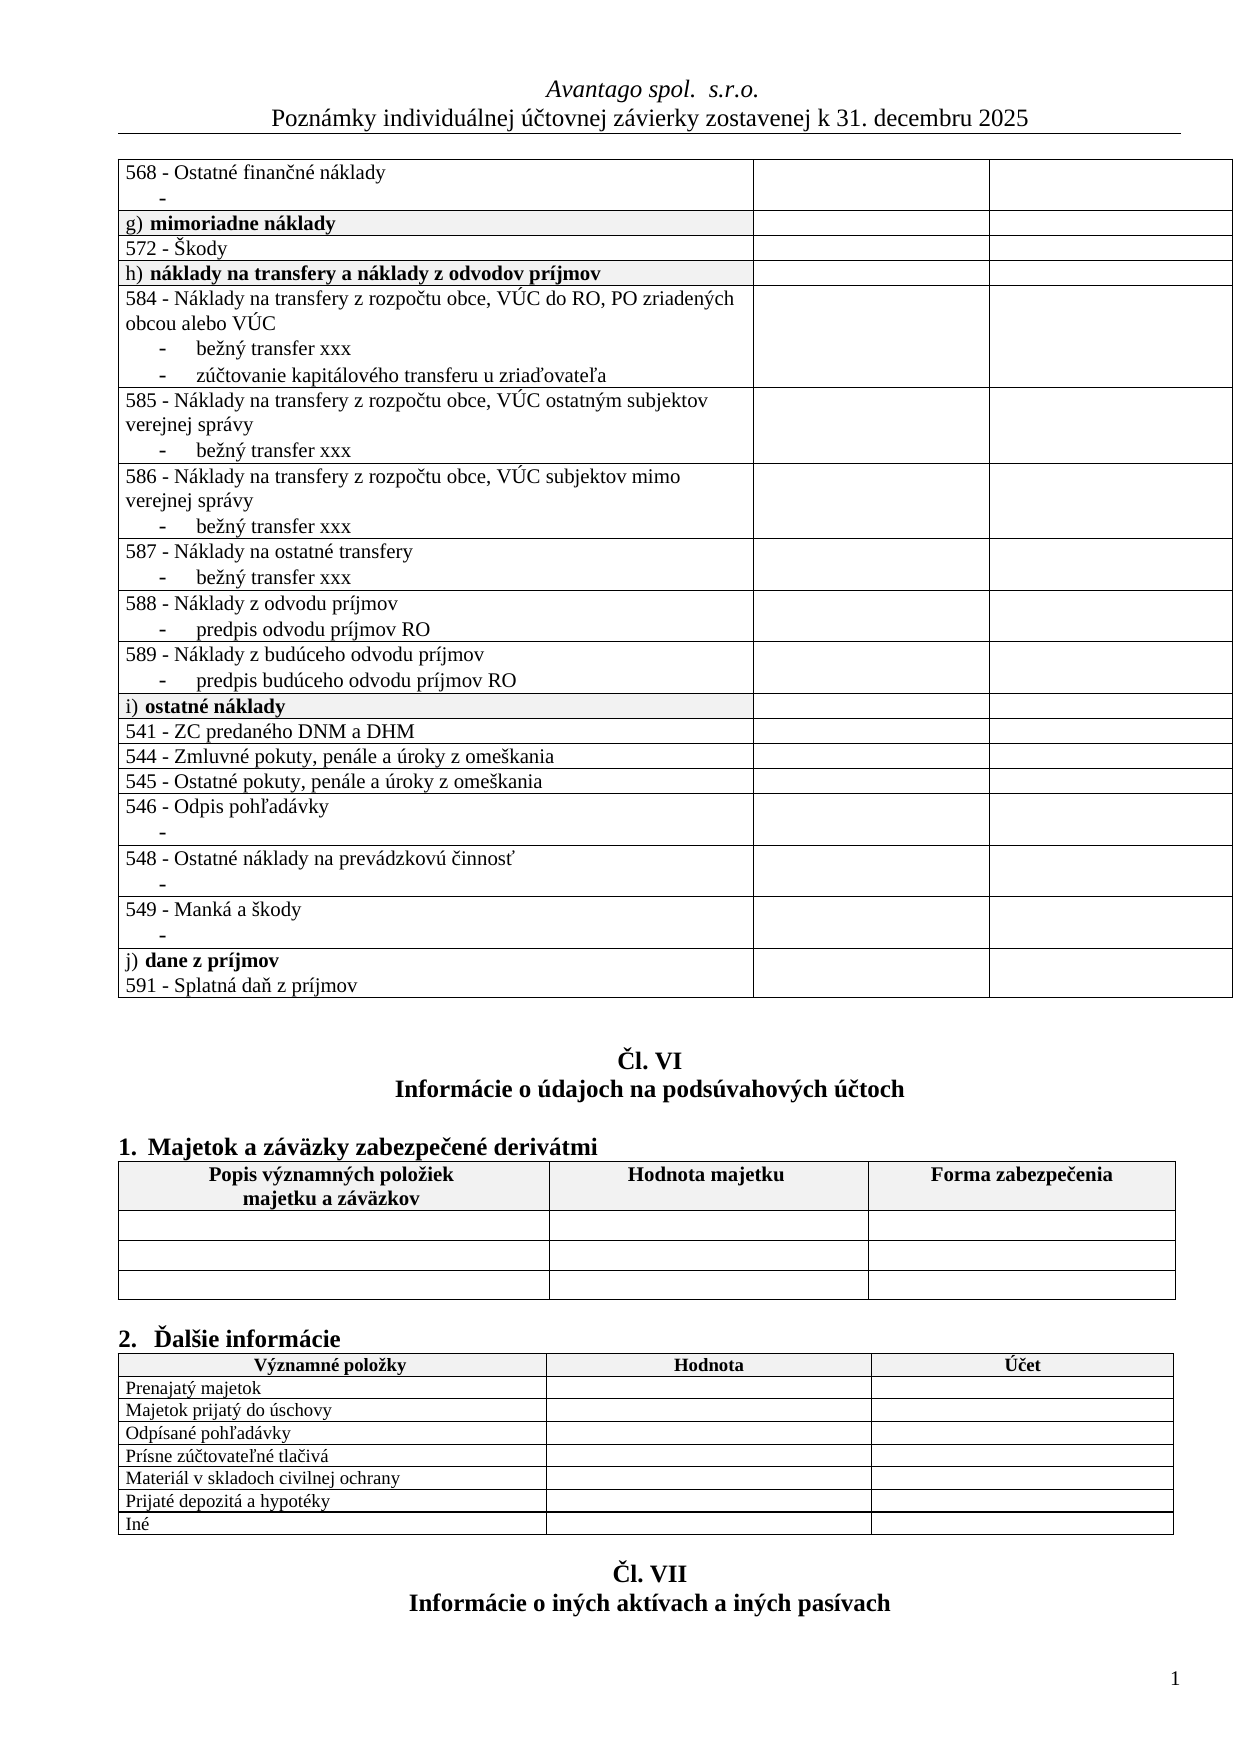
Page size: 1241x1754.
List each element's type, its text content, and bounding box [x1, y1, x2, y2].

table_cell [550, 1241, 868, 1269]
table_cell [754, 846, 989, 896]
table_cell 544 - Zmluvné pokuty, penále a úroky z omeškania [119, 744, 753, 768]
table_cell [990, 694, 1232, 718]
table_cell náklady na transfery a náklady z odvodov príjmov [119, 261, 753, 285]
table_cell [547, 1377, 871, 1398]
table_cell 546 - Odpis pohľadávky [119, 794, 753, 844]
table_cell [872, 1513, 1173, 1534]
table_cell [990, 160, 1232, 210]
table_cell [550, 1211, 868, 1240]
table_header Hodnota majetku [550, 1162, 868, 1210]
table_cell [547, 1467, 871, 1489]
table_cell [754, 744, 989, 768]
table_cell 549 - Manká a škody [119, 897, 753, 947]
table_cell [990, 286, 1232, 387]
table_header Popis významných položiek majetku a záväzkov [119, 1162, 549, 1210]
table_header Významné položky [119, 1354, 546, 1376]
table_cell [754, 286, 989, 387]
table_cell Prenajatý majetok [119, 1377, 546, 1398]
table_cell 586 - Náklady na transfery z rozpočtu obce, VÚC subjektov mimo verejnej správy bežný transfer xxx [119, 464, 753, 538]
table_cell Majetok prijatý do úschovy [119, 1399, 546, 1421]
table_cell Prísne zúčtovateľné tlačivá [119, 1445, 546, 1466]
table_cell [547, 1399, 871, 1421]
table_cell [754, 897, 989, 947]
table_cell [990, 261, 1232, 285]
text Čl. VI [118, 1046, 1181, 1074]
table_cell [754, 642, 989, 693]
table_cell [990, 769, 1232, 793]
table_cell [872, 1490, 1173, 1511]
table_cell [872, 1467, 1173, 1489]
list Ďalšie informácie [118, 1324, 1181, 1353]
table_cell [754, 539, 989, 590]
table_cell [754, 261, 989, 285]
table_cell 568 - Ostatné finančné náklady [119, 160, 753, 210]
table_cell Iné [119, 1513, 546, 1534]
table_cell [754, 388, 989, 463]
table_cell [754, 464, 989, 538]
table_cell [990, 642, 1232, 693]
table_header Účet [872, 1354, 1173, 1376]
table_cell [990, 591, 1232, 641]
table_cell [547, 1513, 871, 1534]
table_cell ostatné náklady [119, 694, 753, 718]
table_cell [754, 160, 989, 210]
table_cell [872, 1422, 1173, 1443]
table_cell [754, 694, 989, 718]
table_cell [990, 388, 1232, 463]
table_cell [754, 769, 989, 793]
table_cell [550, 1271, 868, 1299]
table_cell [872, 1377, 1173, 1398]
text Čl. VII [118, 1559, 1181, 1588]
table_cell [990, 211, 1232, 235]
table_cell [990, 539, 1232, 590]
text Informácie o údajoch na podsúvahových účtoch [118, 1074, 1181, 1103]
table_cell [119, 1271, 549, 1299]
table_cell [990, 236, 1232, 260]
table_cell 584 - Náklady na transfery z rozpočtu obce, VÚC do RO, PO zriadených obcou alebo VÚC bežný transfer xxx zúčtovanie kapitálového transferu u zriaďovateľa [119, 286, 753, 387]
table_cell [990, 719, 1232, 743]
table_cell Odpísané pohľadávky [119, 1422, 546, 1443]
table_cell 541 - ZC predaného DNM a DHM [119, 719, 753, 743]
table_cell [872, 1445, 1173, 1466]
table_cell 572 - Škody [119, 236, 753, 260]
table_cell [869, 1241, 1175, 1269]
table_cell [119, 1211, 549, 1240]
table_cell 588 - Náklady z odvodu príjmov predpis odvodu príjmov RO [119, 591, 753, 641]
text Informácie o iných aktívach a iných pasívach [118, 1588, 1181, 1617]
table_cell 587 - Náklady na ostatné transfery bežný transfer xxx [119, 539, 753, 590]
table_cell [754, 236, 989, 260]
table_cell Prijaté depozitá a hypotéky [119, 1490, 546, 1511]
table_cell 585 - Náklady na transfery z rozpočtu obce, VÚC ostatným subjektov verejnej správy bežný transfer xxx [119, 388, 753, 463]
table_cell [869, 1211, 1175, 1240]
table_cell [869, 1271, 1175, 1299]
table_cell [990, 897, 1232, 947]
table_cell [547, 1445, 871, 1466]
table_cell 548 - Ostatné náklady na prevádzkovú činnosť [119, 846, 753, 896]
table_header Forma zabezpečenia [869, 1162, 1175, 1210]
table_cell 545 - Ostatné pokuty, penále a úroky z omeškania [119, 769, 753, 793]
table_cell [872, 1399, 1173, 1421]
table_cell [119, 1241, 549, 1269]
table_cell [547, 1490, 871, 1511]
table_cell [754, 591, 989, 641]
table_cell [990, 464, 1232, 538]
table_cell mimoriadne náklady [119, 211, 753, 235]
table_cell [990, 949, 1232, 997]
table_cell Materiál v skladoch civilnej ochrany [119, 1467, 546, 1489]
table_cell [754, 719, 989, 743]
table_cell [990, 744, 1232, 768]
table_cell [990, 794, 1232, 844]
table_cell [754, 211, 989, 235]
table_cell [754, 794, 989, 844]
list Majetok a záväzky zabezpečené derivátmi [118, 1132, 1181, 1161]
table_cell dane z príjmov 591 - Splatná daň z príjmov [119, 949, 753, 997]
table_cell [547, 1422, 871, 1443]
table_cell [990, 846, 1232, 896]
table_cell [754, 949, 989, 997]
table_header Hodnota [547, 1354, 871, 1376]
table_cell 589 - Náklady z budúceho odvodu príjmov predpis budúceho odvodu príjmov RO [119, 642, 753, 693]
